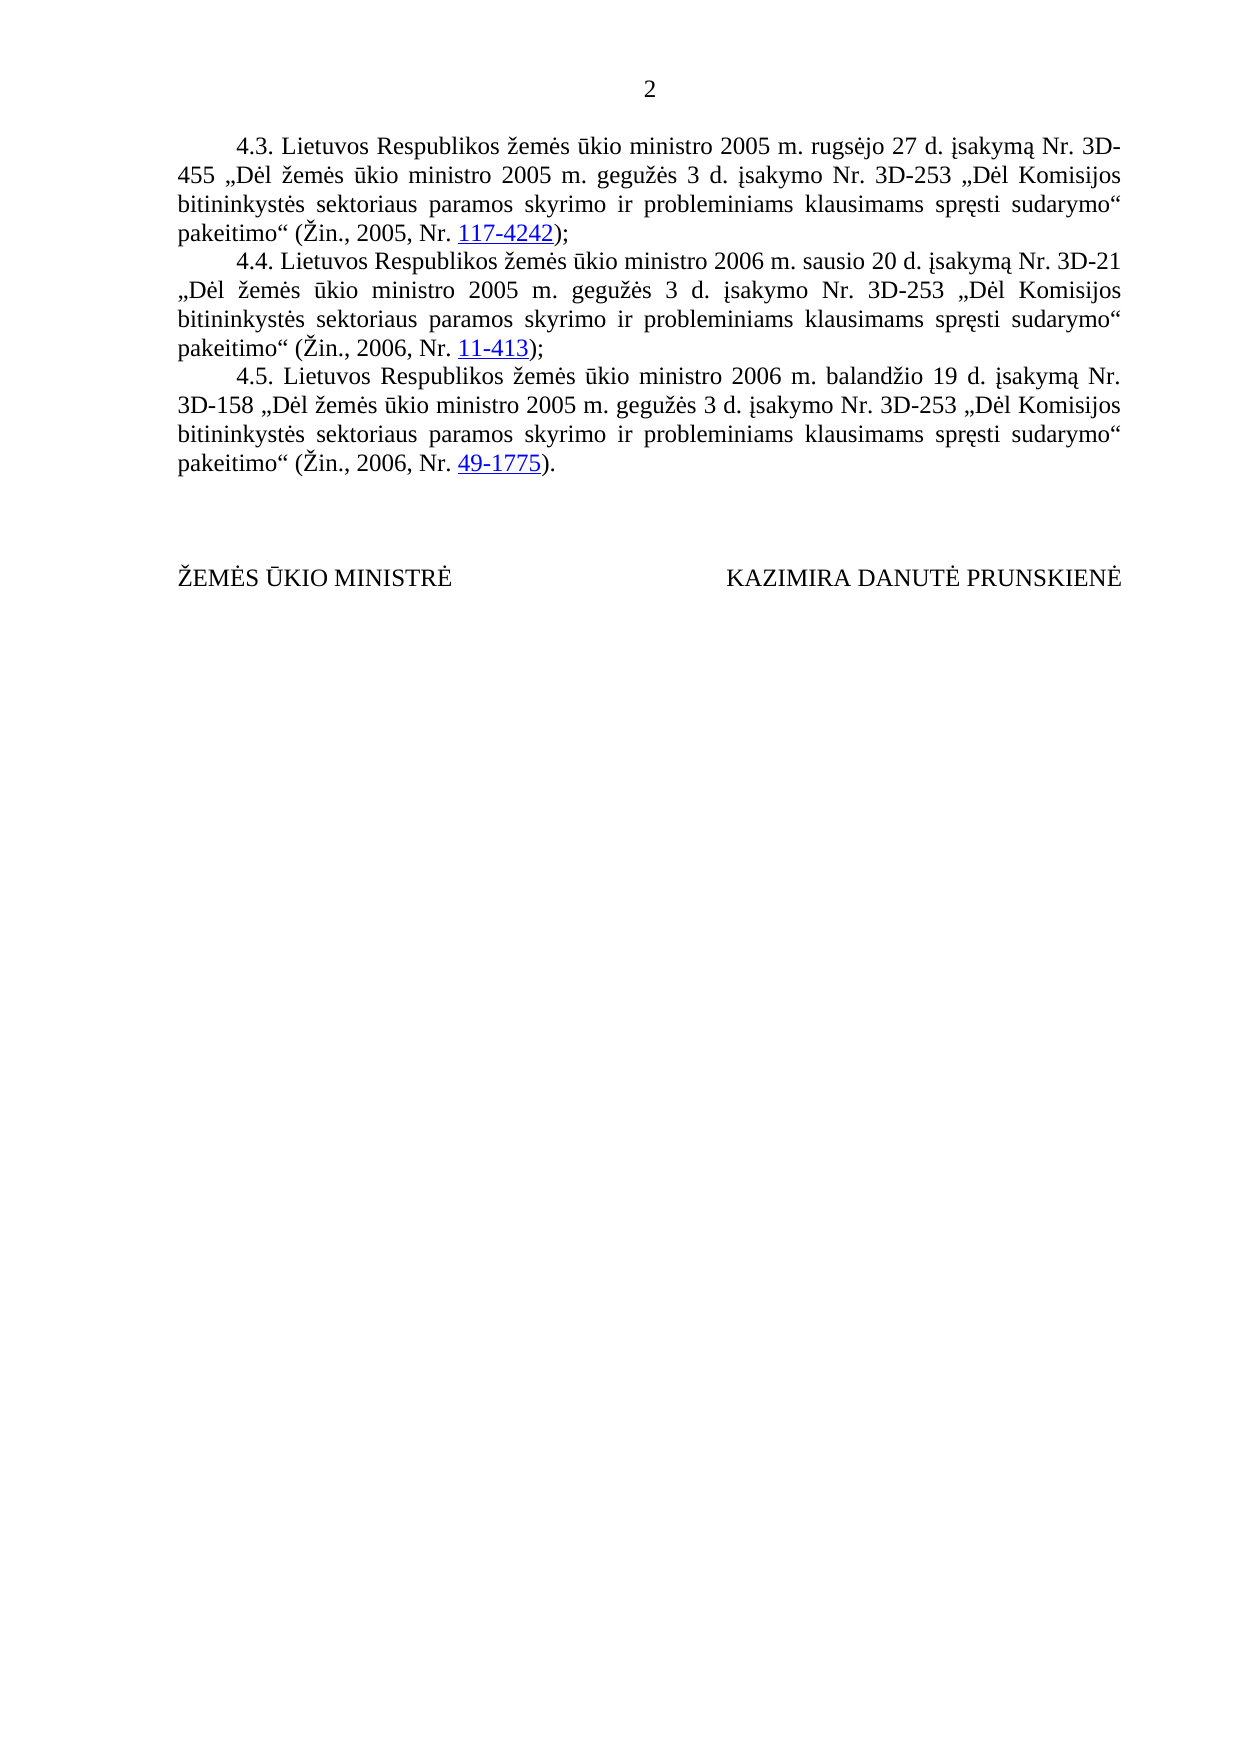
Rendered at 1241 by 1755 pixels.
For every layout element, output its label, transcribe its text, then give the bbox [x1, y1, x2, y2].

text 4.5. Lietuvos Respublikos žemės ūkio ministro 2006 m. balandžio 19 d. įsakymą Nr. 3D-158 „Dėl žemės ūkio ministro 2005 m. gegužės 3 d. įsakymo Nr. 3D-253 „Dėl Komisijos bitininkystės sektoriaus paramos skyrimo ir probleminiams klausimams spręsti sudarymo“ pakeitimo“ (Žin., 2006, Nr. 49-1775). [177, 361, 1122, 476]
text ŽEMĖS ŪKIO MINISTRĖ KAZIMIRA DANUTĖ PRUNSKIENĖ [177, 563, 1122, 591]
text 4.4. Lietuvos Respublikos žemės ūkio ministro 2006 m. sausio 20 d. įsakymą Nr. 3D-21 „Dėl žemės ūkio ministro 2005 m. gegužės 3 d. įsakymo Nr. 3D-253 „Dėl Komisijos bitininkystės sektoriaus paramos skyrimo ir probleminiams klausimams spręsti sudarymo“ pakeitimo“ (Žin., 2006, Nr. 11-413); [177, 246, 1122, 361]
text 4.3. Lietuvos Respublikos žemės ūkio ministro 2005 m. rugsėjo 27 d. įsakymą Nr. 3D-455 „Dėl žemės ūkio ministro 2005 m. gegužės 3 d. įsakymo Nr. 3D-253 „Dėl Komisijos bitininkystės sektoriaus paramos skyrimo ir probleminiams klausimams spręsti sudarymo“ pakeitimo“ (Žin., 2005, Nr. 117-4242); [177, 131, 1122, 246]
